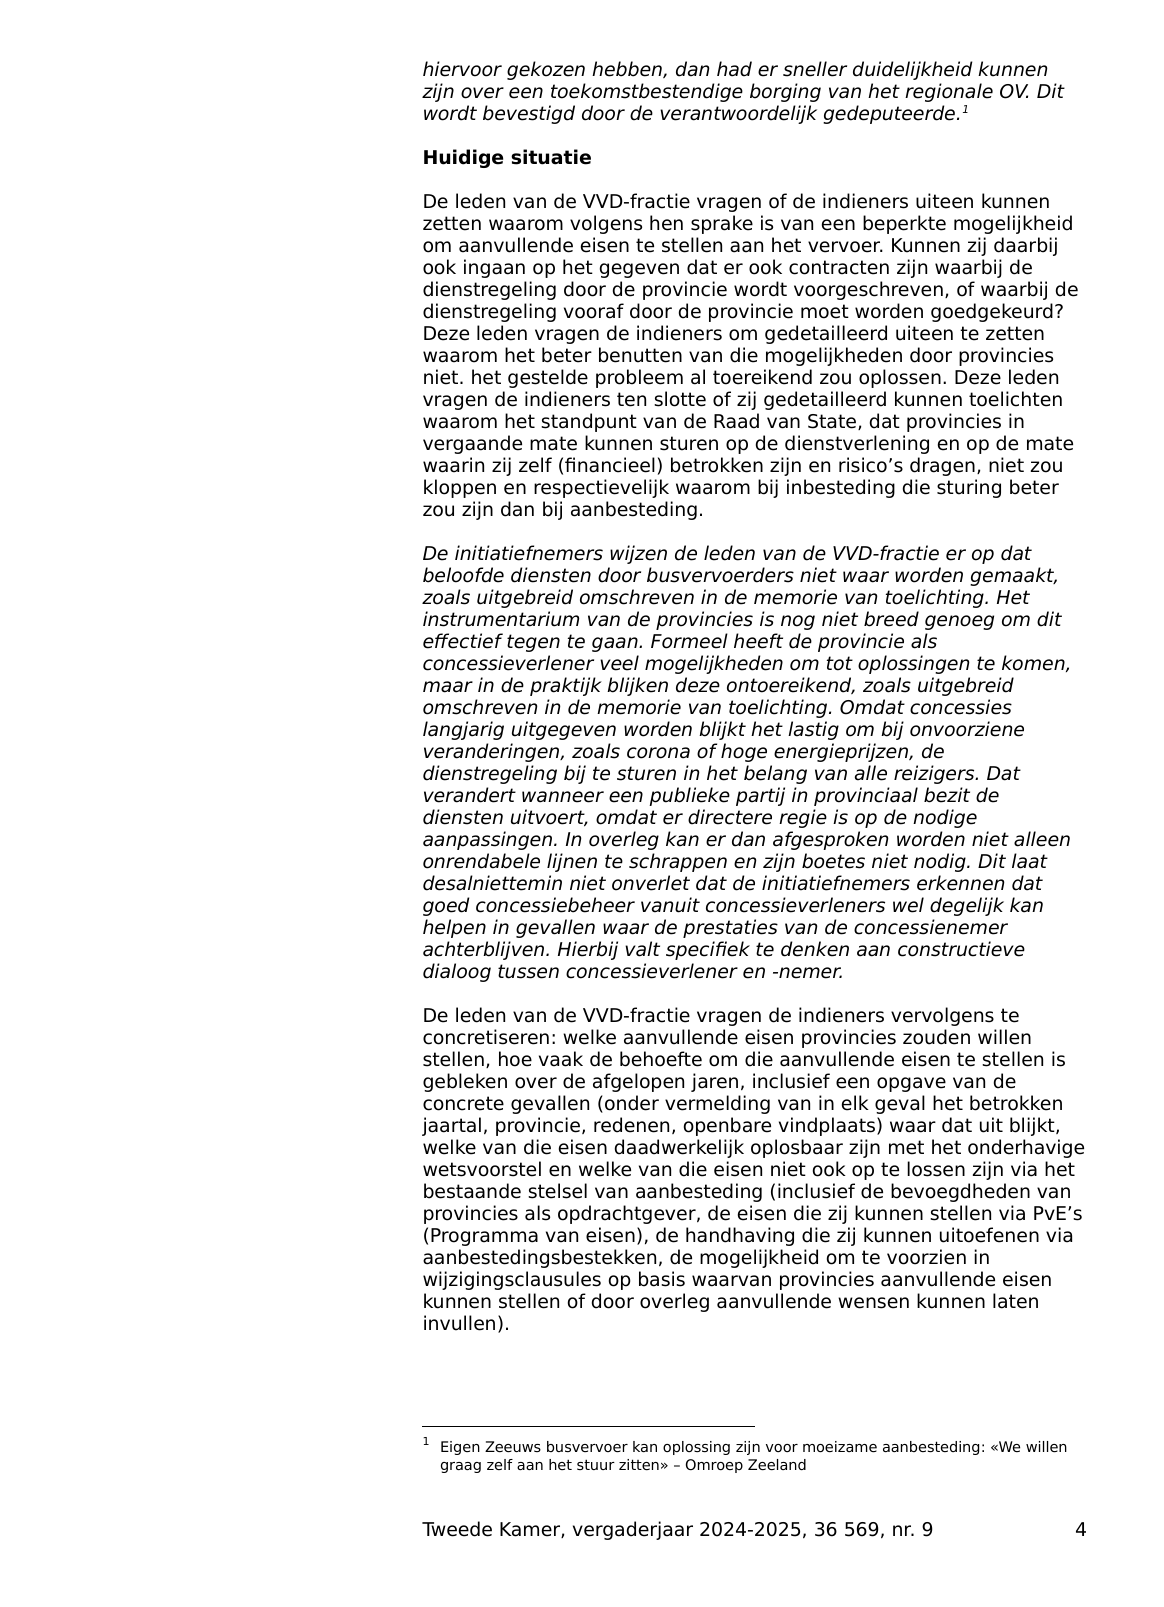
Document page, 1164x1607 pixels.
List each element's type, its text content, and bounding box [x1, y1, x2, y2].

text hiervoor gekozen hebben, dan had er sneller duidelijkheid kunnen zijn over een toekomstbestendige borging van het regionale OV. Dit wordt bevestigd door de verantwoordelijk gedeputeerde. [422, 59, 1087, 125]
text De initiatiefnemers wijzen de leden van de VVD-fractie er op dat beloofde diensten door busvervoerders niet waar worden gemaakt, zoals uitgebreid omschreven in de memorie van toelichting. Het instrumentarium van de provincies is nog niet breed genoeg om dit effectief tegen te gaan. Formeel heeft de provincie als concessieverlener veel mogelijkheden om tot oplossingen te komen, maar in de praktijk blijken deze ontoereikend, zoals uitgebreid omschreven in de memorie van toelichting. Omdat concessies langjarig uitgegeven worden blijkt het lastig om bij onvoorziene veranderingen, zoals corona of hoge energieprijzen, de dienstregeling bij te sturen in het belang van alle reizigers. Dat verandert wanneer een publieke partij in provinciaal bezit de diensten uitvoert, omdat er directere regie is op de nodige aanpassingen. In overleg kan er dan afgesproken worden niet alleen onrendabele lijnen te schrappen en zijn boetes niet nodig. Dit laat desalniettemin niet onverlet dat de initiatiefnemers erkennen dat goed concessiebeheer vanuit concessieverleners wel degelijk kan helpen in gevallen waar de prestaties van de concessienemer achterblijven. Hierbij valt specifiek te denken aan constructieve dialoog tussen concessieverlener en -nemer. [422, 543, 1087, 983]
text De leden van de VVD-fractie vragen of de indieners uiteen kunnen zetten waarom volgens hen sprake is van een beperkte mogelijkheid om aanvullende eisen te stellen aan het vervoer. Kunnen zij daarbij ook ingaan op het gegeven dat er ook contracten zijn waarbij de dienstregeling door de provincie wordt voorgeschreven, of waarbij de dienstregeling vooraf door de provincie moet worden goedgekeurd? Deze leden vragen de indieners om gedetailleerd uiteen te zetten waarom het beter benutten van die mogelijkheden door provincies niet. het gestelde probleem al toereikend zou oplossen. Deze leden vragen de indieners ten slotte of zij gedetailleerd kunnen toelichten waarom het standpunt van de Raad van State, dat provincies in vergaande mate kunnen sturen op de dienstverlening en op de mate waarin zij zelf (financieel) betrokken zijn en risico’s dragen, niet zou kloppen en respectievelijk waarom bij inbesteding die sturing beter zou zijn dan bij aanbesteding. [422, 191, 1087, 521]
text De leden van de VVD-fractie vragen de indieners vervolgens te concretiseren: welke aanvullende eisen provincies zouden willen stellen, hoe vaak de behoefte om die aanvullende eisen te stellen is gebleken over de afgelopen jaren, inclusief een opgave van de concrete gevallen (onder vermelding van in elk geval het betrokken jaartal, provincie, redenen, openbare vindplaats) waar dat uit blijkt, welke van die eisen daadwerkelijk oplosbaar zijn met het onderhavige wetsvoorstel en welke van die eisen niet ook op te lossen zijn via het bestaande stelsel van aanbesteding (inclusief de bevoegdheden van provincies als opdrachtgever, de eisen die zij kunnen stellen via PvE’s (Programma van eisen), de handhaving die zij kunnen uitoefenen via aanbestedingsbestekken, de mogelijkheid om te voorzien in wijzigingsclausules op basis waarvan provincies aanvullende eisen kunnen stellen of door overleg aanvullende wensen kunnen laten invullen). [422, 1005, 1087, 1335]
text Eigen Zeeuws busvervoer kan oplossing zijn voor moeizame aanbesteding: «We willen graag zelf aan het stuur zitten» – Omroep Zeeland [422, 1435, 1087, 1474]
subtitle Huidige situatie [422, 147, 1087, 169]
